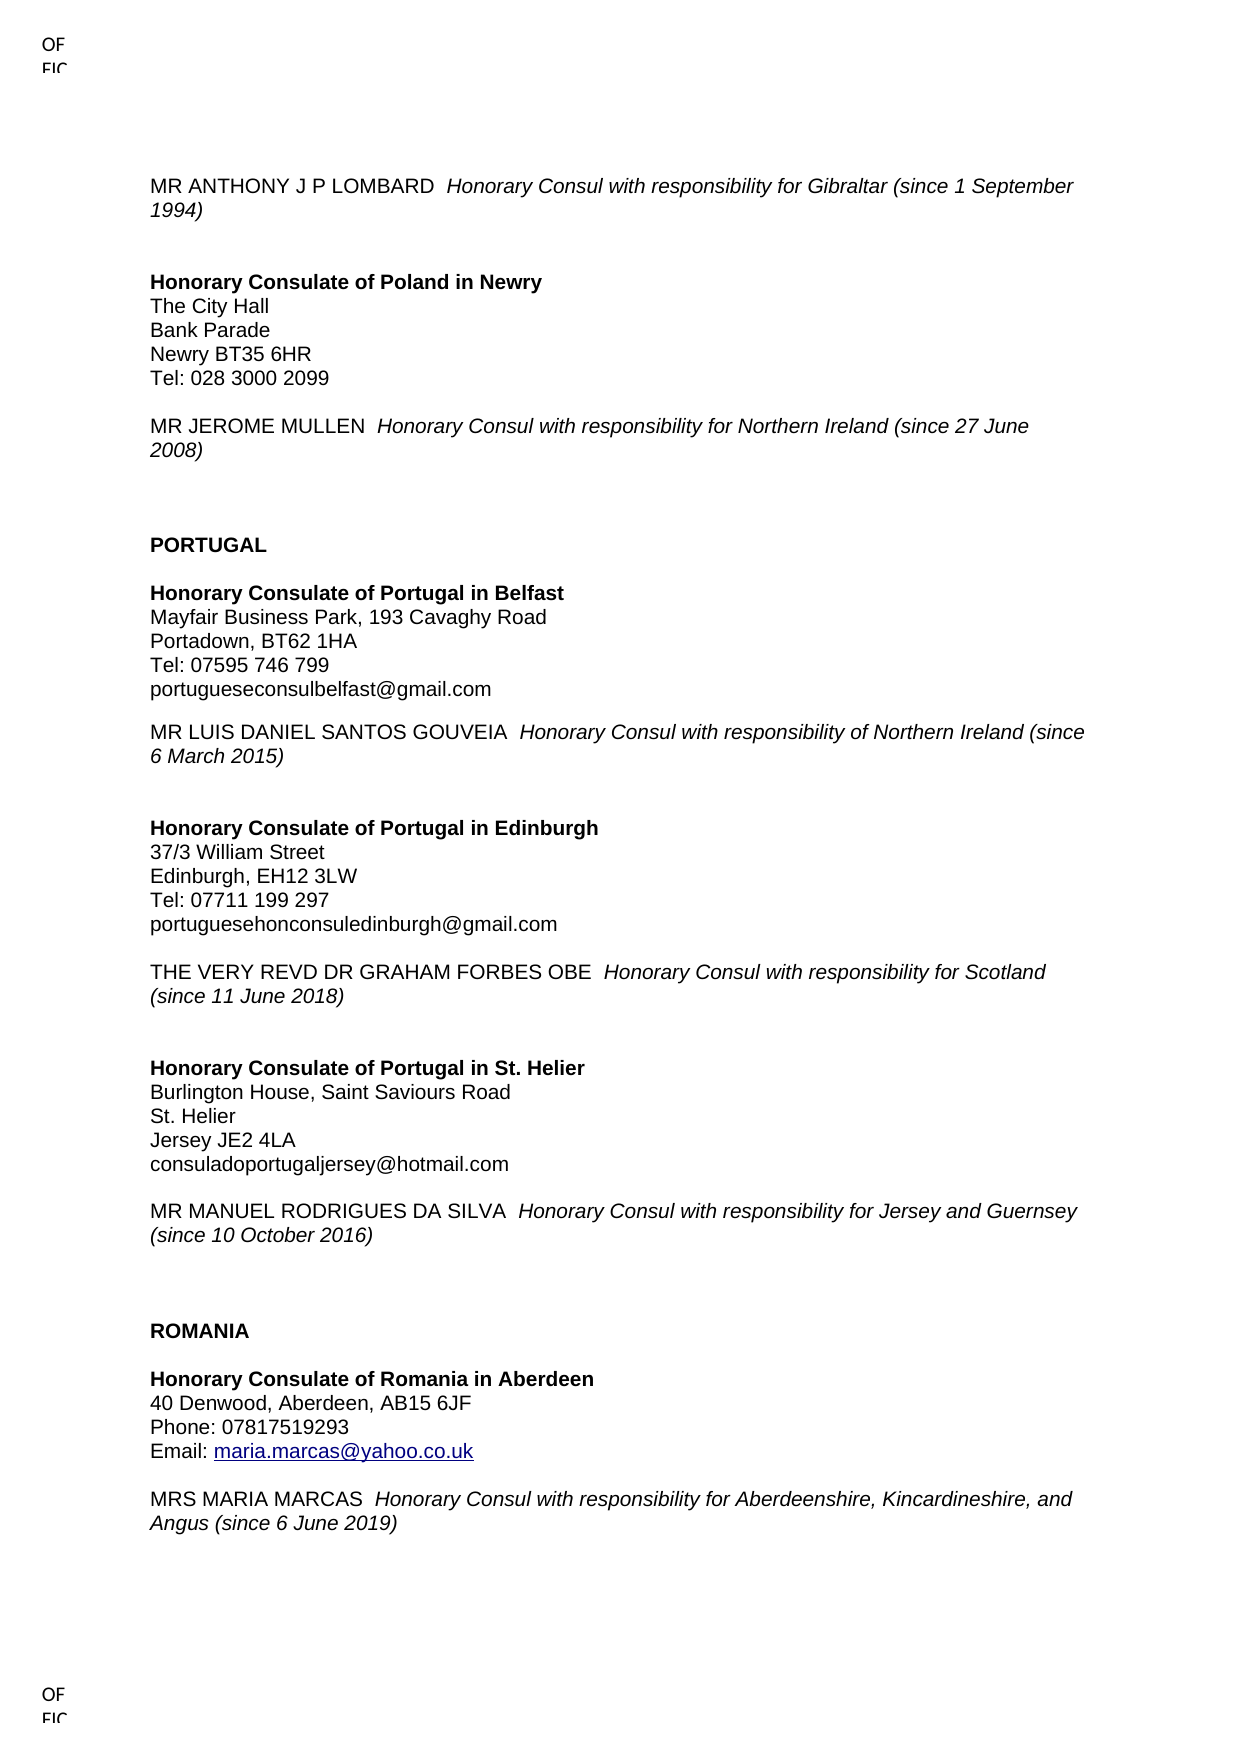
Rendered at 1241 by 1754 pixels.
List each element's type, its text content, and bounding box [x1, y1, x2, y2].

text MR ANTHONY J P LOMBARD Honorary Consul with responsibility for Gibraltar (since 1 September 1994) [150, 174, 1090, 222]
text MR MANUEL RODRIGUES DA SILVA Honorary Consul with responsibility for Jersey and Guernsey (since 10 October 2016) [150, 1199, 1090, 1247]
text Honorary Consulate of Portugal in Edinburgh [150, 816, 1090, 840]
text Honorary Consulate of Romania in Aberdeen [150, 1367, 1090, 1391]
text Honorary Consulate of Portugal in Belfast [150, 581, 1090, 605]
text PORTUGAL [150, 533, 1090, 557]
text Edinburgh, EH12 3LW [150, 864, 1090, 888]
text Bank Parade [150, 318, 1090, 342]
text Phone: 07817519293 [150, 1415, 1090, 1439]
text Honorary Consulate of Poland in Newry [150, 270, 1090, 294]
text Tel: 07711 199 297 [150, 888, 1090, 912]
text Tel: 07595 746 799 [150, 653, 1090, 677]
text MR LUIS DANIEL SANTOS GOUVEIA Honorary Consul with responsibility of Northern Ireland (since 6 March 2015) [150, 720, 1090, 768]
text 37/3 William Street [150, 840, 1090, 864]
text 40 Denwood, Aberdeen, AB15 6JF [150, 1391, 1090, 1415]
text Tel: 028 3000 2099 [150, 366, 1090, 389]
text MRS MARIA MARCAS Honorary Consul with responsibility for Aberdeenshire, Kincardineshire, and Angus (since 6 June 2019) [150, 1487, 1090, 1535]
text Email: maria.marcas@yahoo.co.uk [150, 1439, 1090, 1463]
text Burlington House, Saint Saviours Road [150, 1079, 1090, 1103]
text The City Hall [150, 294, 1090, 318]
text THE VERY REVD DR GRAHAM FORBES OBE Honorary Consul with responsibility for Scotland (since 11 June 2018) [150, 960, 1090, 1008]
text MR JEROME MULLEN Honorary Consul with responsibility for Northern Ireland (since 27 June 2008) [150, 413, 1090, 461]
text consuladoportugaljersey@hotmail.com [150, 1151, 1090, 1175]
text St. Helier [150, 1103, 1090, 1127]
text Portadown, BT62 1HA [150, 629, 1090, 653]
text portugueseconsulbelfast@gmail.com [150, 677, 1090, 701]
text Mayfair Business Park, 193 Cavaghy Road [150, 605, 1090, 629]
text Jersey JE2 4LA [150, 1127, 1090, 1151]
text Honorary Consulate of Portugal in St. Helier [150, 1056, 1090, 1079]
text ROMANIA [150, 1319, 1090, 1343]
text Newry BT35 6HR [150, 342, 1090, 366]
text portuguesehonconsuledinburgh@gmail.com [150, 912, 1090, 936]
